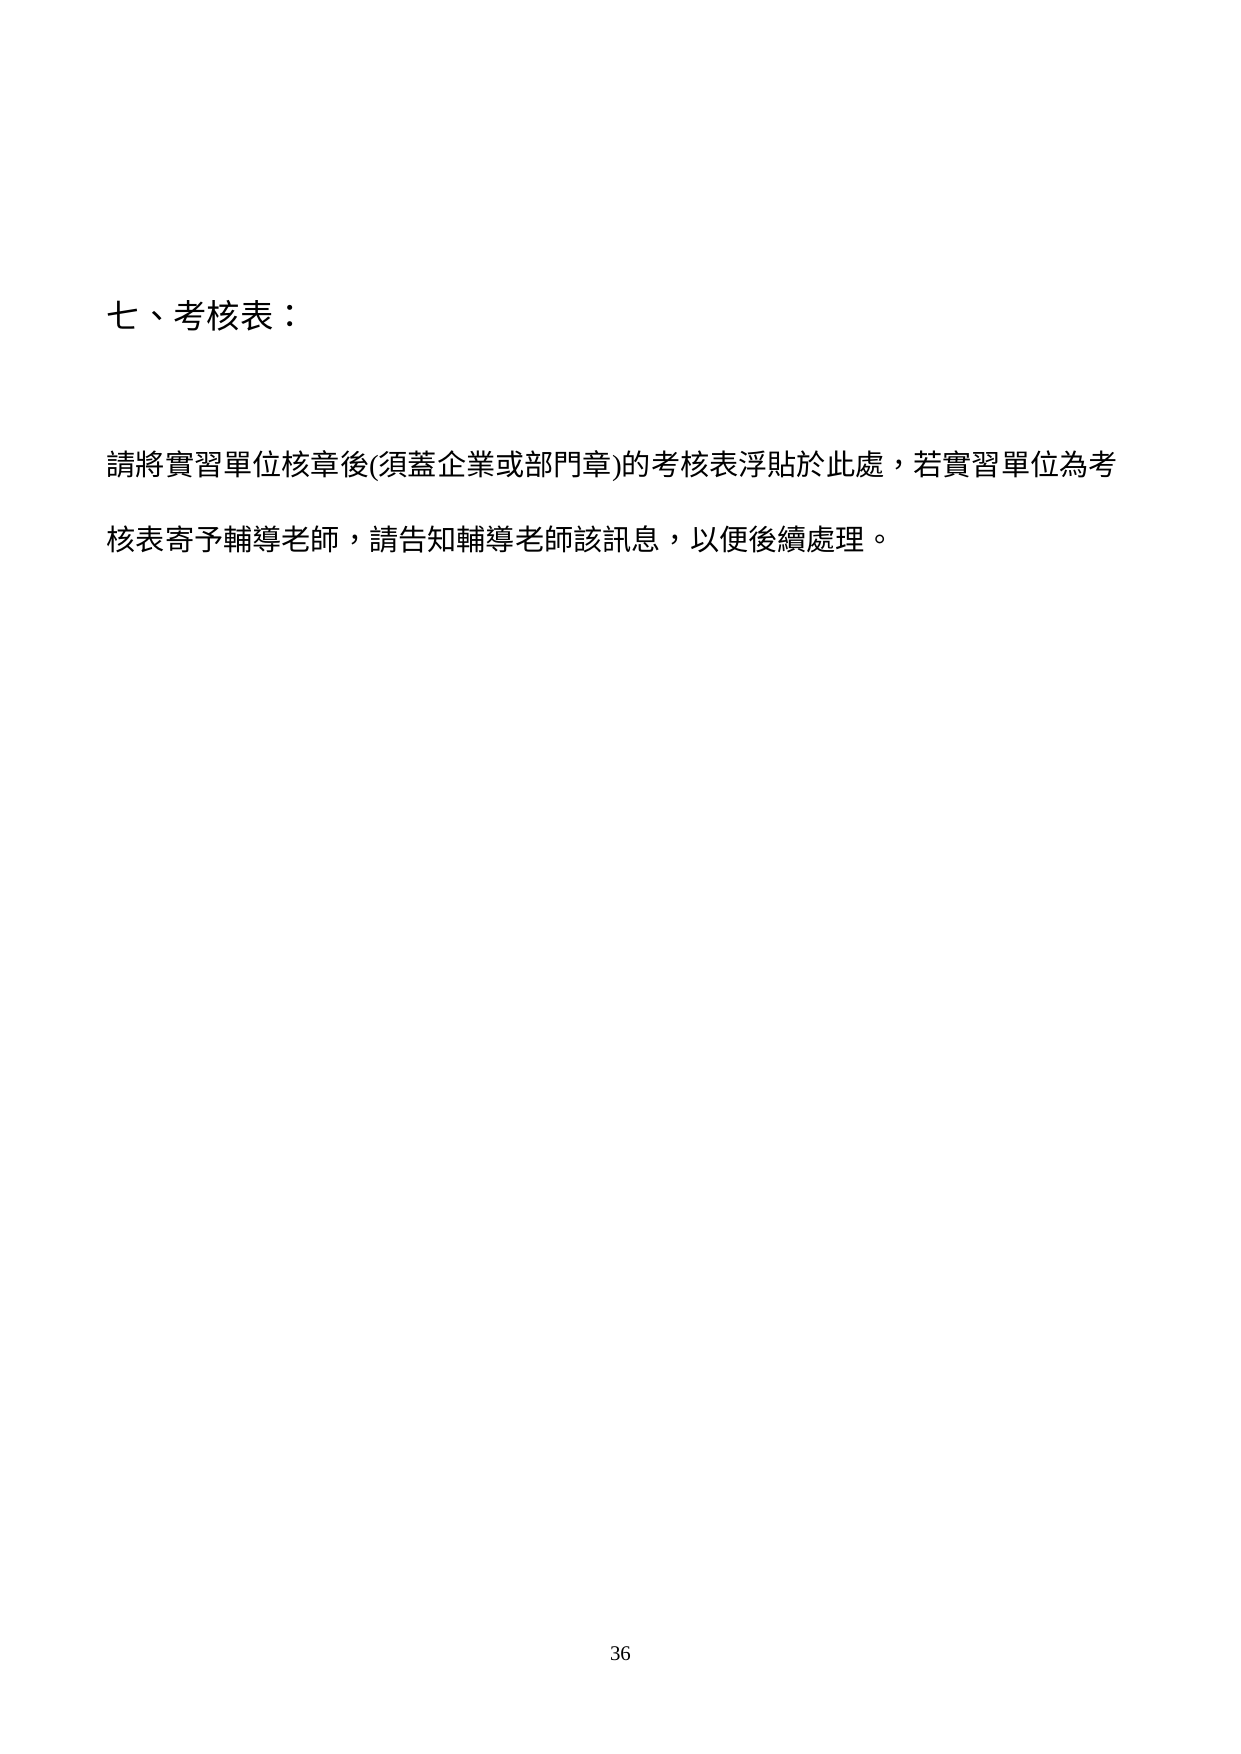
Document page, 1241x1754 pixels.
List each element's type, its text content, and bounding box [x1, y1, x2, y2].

text 請將實習單位核章後(須蓋企業或部門章)的考核表浮貼於此處，若實習單位為考核表寄予輔導老師，請告知輔導老師該訊息，以便後續處理。 [106, 425, 1134, 575]
subtitle 七、考核表： [106, 277, 1134, 352]
